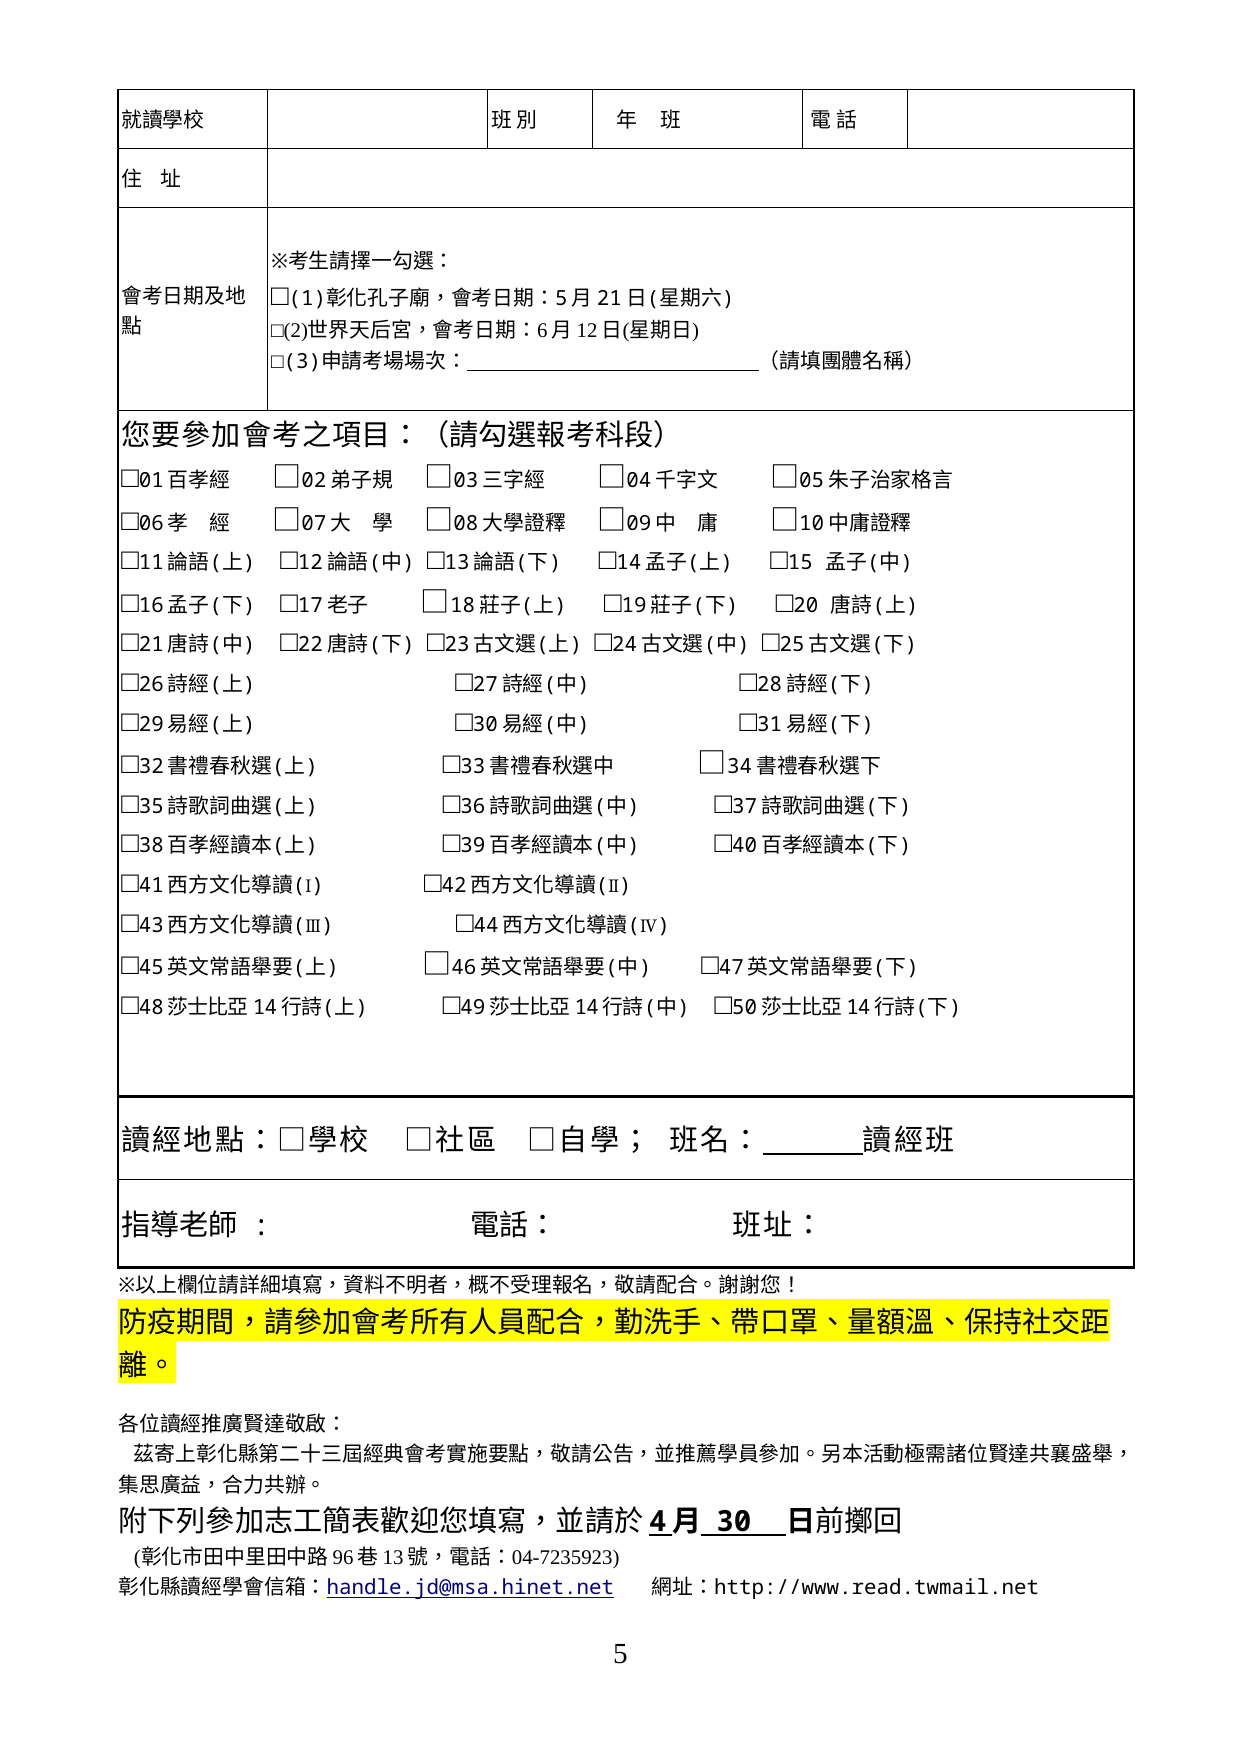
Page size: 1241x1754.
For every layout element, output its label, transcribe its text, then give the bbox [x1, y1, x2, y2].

text 彰化縣讀經學會信箱：handle.jd@msa.hinet.net 網址：http://www.read.twmail.net [118, 1571, 1122, 1601]
table_cell 會考日期及地點 [119, 208, 267, 410]
text 各位讀經推廣賢達敬啟： [118, 1407, 1122, 1438]
text (彰化市田中里田中路96巷13號，電話：04-7235923) [118, 1540, 1122, 1571]
text 防疫期間，請參加會考所有人員配合，勤洗手、帶口罩、量額溫、保持社交距離。 [118, 1299, 1122, 1383]
text 附下列參加志工簡表歡迎您填寫，並請於4月 30 日前擲回 [118, 1498, 1122, 1540]
table_cell [908, 90, 1133, 148]
table_cell 班 別 [488, 90, 592, 148]
table_cell 讀經地點：□學校 □社區 □自學； 班名： 讀經班 [119, 1098, 1133, 1179]
table_cell 電 話 [803, 90, 907, 148]
table_cell 您要參加會考之項目：（請勾選報考科段） □01百孝經 □02弟子規 □03三字經 □04千字文 □05朱子治家格言 □06孝 經 □07大 學 □08大學證釋 □09中 庸 □10中庸證釋 □11論語(上) □12論語(中) □13論語(下) □14孟子(上) □15 孟子(中) □16孟子(下) □17老子 □18莊子(上) □19莊子(下) □20 唐詩(上) □21唐詩(中) □22唐詩(下) □23古文選(上) □24古文選(中) □25古文選(下) □26詩經(上) □27詩經(中) □28詩經(下) □29易經(上) □30易經(中) □31易經(下) □32書禮春秋選(上) □33書禮春秋選中 □34書禮春秋選下 □35詩歌詞曲選(上) □36詩歌詞曲選(中) □37詩歌詞曲選(下) □38百孝經讀本(上) □39百孝經讀本(中) □40百孝經讀本(下) □41西方文化導讀(Ⅰ) □42西方文化導讀(Ⅱ) □43西方文化導讀(Ⅲ) □44西方文化導讀(Ⅳ) □45英文常語舉要(上) □46英文常語舉要(中) □47英文常語舉要(下) □48莎士比亞14行詩(上) □49莎士比亞14行詩(中) □50莎士比亞14行詩(下) [119, 411, 1133, 1095]
table_cell [268, 149, 1133, 207]
table_cell [268, 90, 487, 148]
table_cell 就讀學校 [119, 90, 267, 148]
text 茲寄上彰化縣第二十三屆經典會考實施要點，敬請公告，並推薦學員參加。另本活動極需諸位賢達共襄盛舉，集思廣益，合力共辦。 [118, 1438, 1122, 1498]
table_cell ※考生請擇一勾選： □(1)彰化孔子廟，會考日期：5月21日(星期六) □(2)世界天后宮，會考日期：6月12日(星期日) □(3)申請考場場次： （請填團體名稱） [268, 208, 1133, 410]
table_cell 指導老師 : 電話： 班址： [119, 1180, 1133, 1266]
table_cell 住 址 [119, 149, 267, 207]
text ※以上欄位請詳細填寫，資料不明者，概不受理報名，敬請配合。謝謝您！ [118, 1269, 1122, 1299]
table_cell 年 班 [593, 90, 802, 148]
